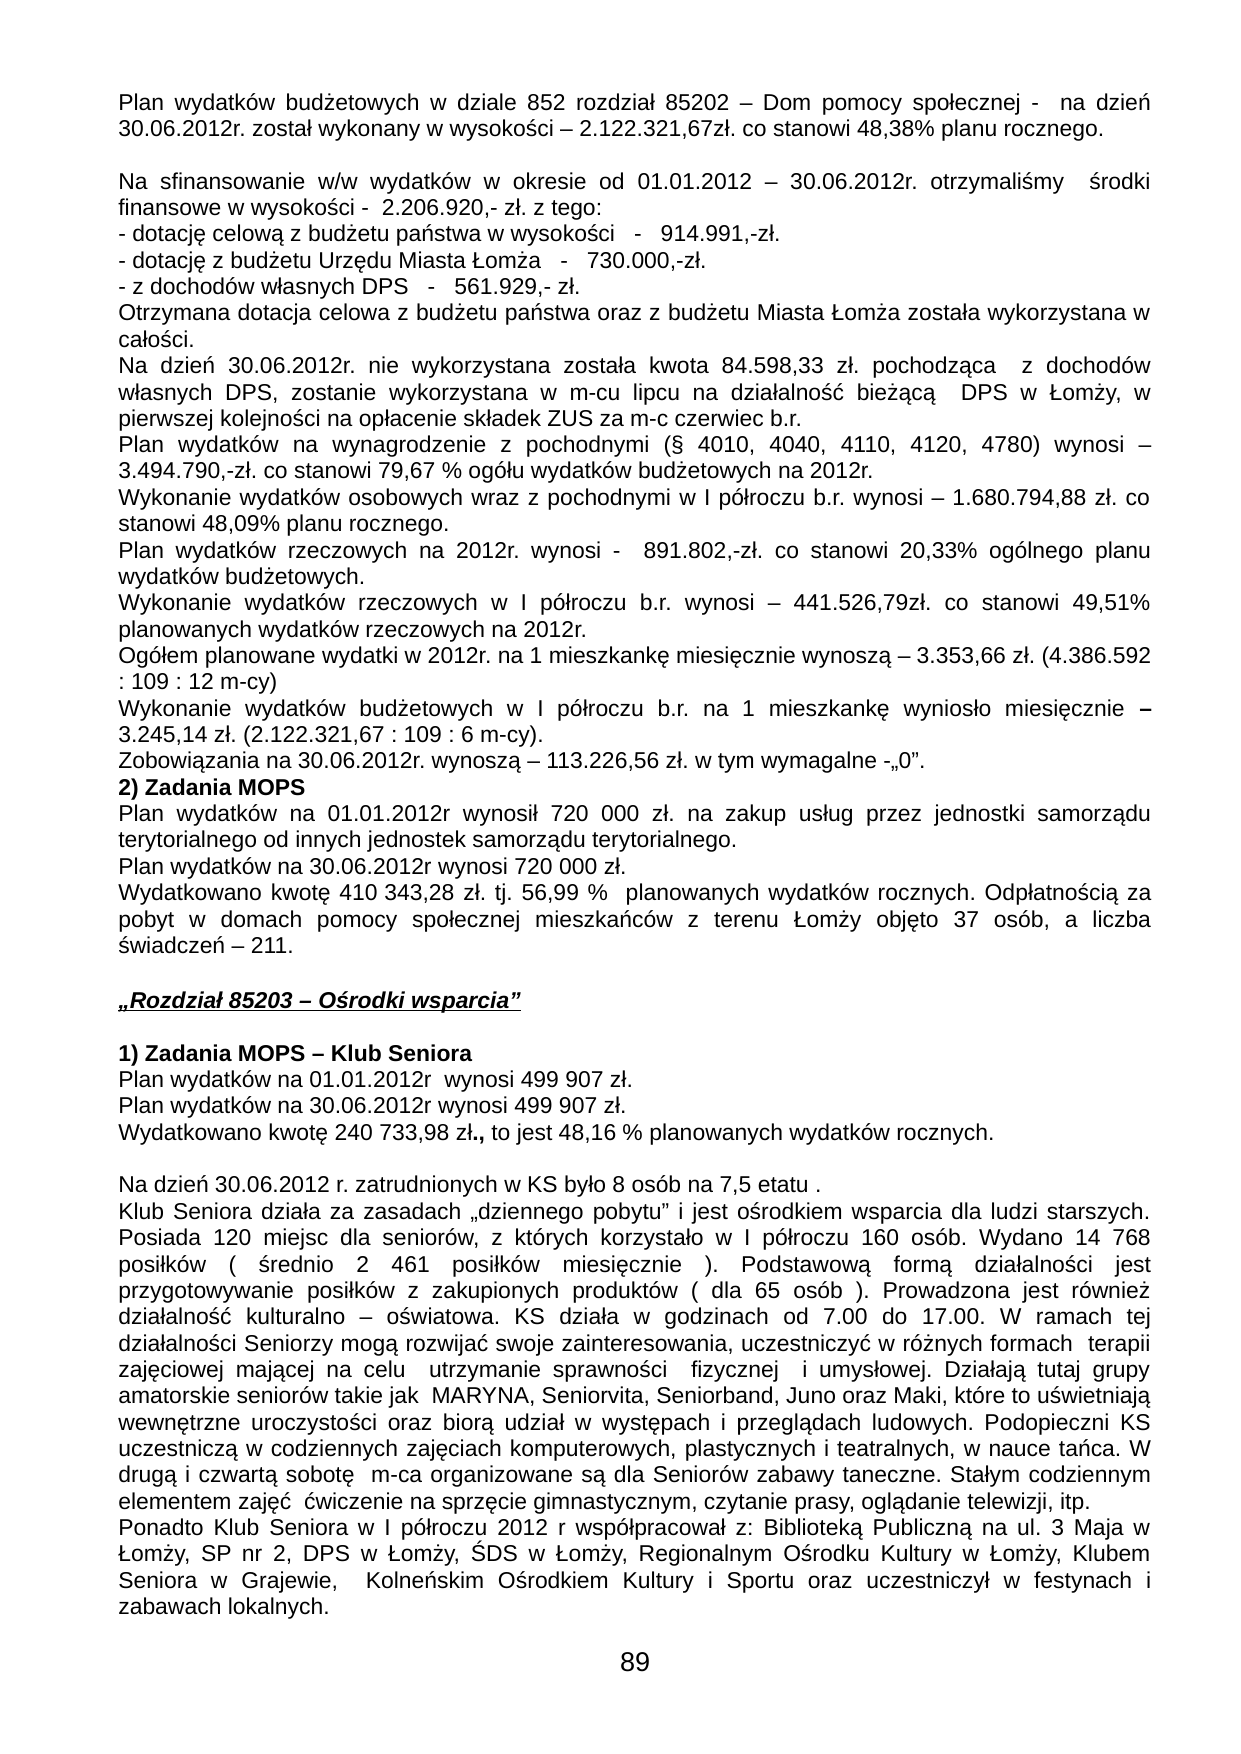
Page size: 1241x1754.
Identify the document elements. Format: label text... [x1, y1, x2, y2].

text - z dochodów własnych DPS - 561.929,- zł. [118, 273, 1152, 299]
text Na dzień 30.06.2012r. nie wykorzystana została kwota 84.598,33 zł. pochodząca z dochodów własnych DPS, zostanie wykorzystana w m-cu lipcu na działalność bieżącą DPS w Łomży, w pierwszej kolejności na opłacenie składek ZUS za m-c czerwiec b.r. [118, 352, 1152, 431]
text Na dzień 30.06.2012 r. zatrudnionych w KS było 8 osób na 7,5 etatu . [118, 1171, 1152, 1198]
text - dotację z budżetu Urzędu Miasta Łomża - 730.000,-zł. [118, 247, 1152, 273]
text Wydatkowano kwotę 410 343,28 zł. tj. 56,99 % planowanych wydatków rocznych. Odpłatnością za pobyt w domach pomocy społecznej mieszkańców z terenu Łomży objęto 37 osób, a liczba świadczeń – 211. [118, 879, 1152, 958]
text Wykonanie wydatków osobowych wraz z pochodnymi w I półroczu b.r. wynosi – 1.680.794,88 zł. co stanowi 48,09% planu rocznego. [118, 484, 1152, 537]
text Otrzymana dotacja celowa z budżetu państwa oraz z budżetu Miasta Łomża została wykorzystana w całości. [118, 299, 1152, 352]
text 2) Zadania MOPS [118, 774, 1152, 800]
text Na sfinansowanie w/w wydatków w okresie od 01.01.2012 – 30.06.2012r. otrzymaliśmy środki finansowe w wysokości - 2.206.920,- zł. z tego: [118, 168, 1152, 220]
text Wykonanie wydatków rzeczowych w I półroczu b.r. wynosi – 441.526,79zł. co stanowi 49,51% planowanych wydatków rzeczowych na 2012r. [118, 589, 1152, 642]
text „Rozdział 85203 – Ośrodki wsparcia” [118, 987, 1152, 1013]
text 1) Zadania MOPS – Klub Seniora [118, 1040, 1152, 1066]
text Zobowiązania na 30.06.2012r. wynoszą – 113.226,56 zł. w tym wymagalne -„0”. [118, 747, 1152, 774]
text - dotację celową z budżetu państwa w wysokości - 914.991,-zł. [118, 220, 1152, 247]
text Wykonanie wydatków budżetowych w I półroczu b.r. na 1 mieszkankę wyniosło miesięcznie – 3.245,14 zł. (2.122.321,67 : 109 : 6 m-cy). [118, 695, 1152, 747]
text Plan wydatków budżetowych w dziale 852 rozdział 85202 – Dom pomocy społecznej - na dzień 30.06.2012r. został wykonany w wysokości – 2.122.321,67zł. co stanowi 48,38% planu rocznego. [118, 88, 1152, 141]
text Plan wydatków rzeczowych na 2012r. wynosi - 891.802,-zł. co stanowi 20,33% ogólnego planu wydatków budżetowych. [118, 537, 1152, 589]
text Ogółem planowane wydatki w 2012r. na 1 mieszkankę miesięcznie wynoszą – 3.353,66 zł. (4.386.592 : 109 : 12 m-cy) [118, 642, 1152, 695]
text Plan wydatków na 01.01.2012r wynosi 499 907 zł. [118, 1066, 1152, 1092]
text Plan wydatków na 30.06.2012r wynosi 499 907 zł. [118, 1092, 1152, 1119]
text Plan wydatków na 30.06.2012r wynosi 720 000 zł. [118, 853, 1152, 879]
text Plan wydatków na 01.01.2012r wynosił 720 000 zł. na zakup usług przez jednostki samorządu terytorialnego od innych jednostek samorządu terytorialnego. [118, 800, 1152, 853]
text Wydatkowano kwotę 240 733,98 zł., to jest 48,16 % planowanych wydatków rocznych. [118, 1119, 1152, 1145]
text Klub Seniora działa za zasadach „dziennego pobytu” i jest ośrodkiem wsparcia dla ludzi starszych. Posiada 120 miejsc dla seniorów, z których korzystało w I półroczu 160 osób. Wydano 14 768 posiłków ( średnio 2 461 posiłków miesięcznie ). Podstawową formą działalności jest przygotowywanie posiłków z zakupionych produktów ( dla 65 osób ). Prowadzona jest również działalność kulturalno – oświatowa. KS działa w godzinach od 7.00 do 17.00. W ramach tej działalności Seniorzy mogą rozwijać swoje zainteresowania, uczestniczyć w różnych formach terapii zajęciowej mającej na celu utrzymanie sprawności fizycznej i umysłowej. Działają tutaj grupy amatorskie seniorów takie jak MARYNA, Seniorvita, Seniorband, Juno oraz Maki, które to uświetniają wewnętrzne uroczystości oraz biorą udział w występach i przeglądach ludowych. Podopieczni KS uczestniczą w codziennych zajęciach komputerowych, plastycznych i teatralnych, w nauce tańca. W drugą i czwartą sobotę m-ca organizowane są dla Seniorów zabawy taneczne. Stałym codziennym elementem zajęć ćwiczenie na sprzęcie gimnastycznym, czytanie prasy, oglądanie telewizji, itp. [118, 1198, 1152, 1514]
text Plan wydatków na wynagrodzenie z pochodnymi (§ 4010, 4040, 4110, 4120, 4780) wynosi – 3.494.790,-zł. co stanowi 79,67 % ogółu wydatków budżetowych na 2012r. [118, 431, 1152, 484]
text Ponadto Klub Seniora w I półroczu 2012 r współpracował z: Biblioteką Publiczną na ul. 3 Maja w Łomży, SP nr 2, DPS w Łomży, ŚDS w Łomży, Regionalnym Ośrodku Kultury w Łomży, Klubem Seniora w Grajewie, Kolneńskim Ośrodkiem Kultury i Sportu oraz uczestniczył w festynach i zabawach lokalnych. [118, 1514, 1152, 1619]
